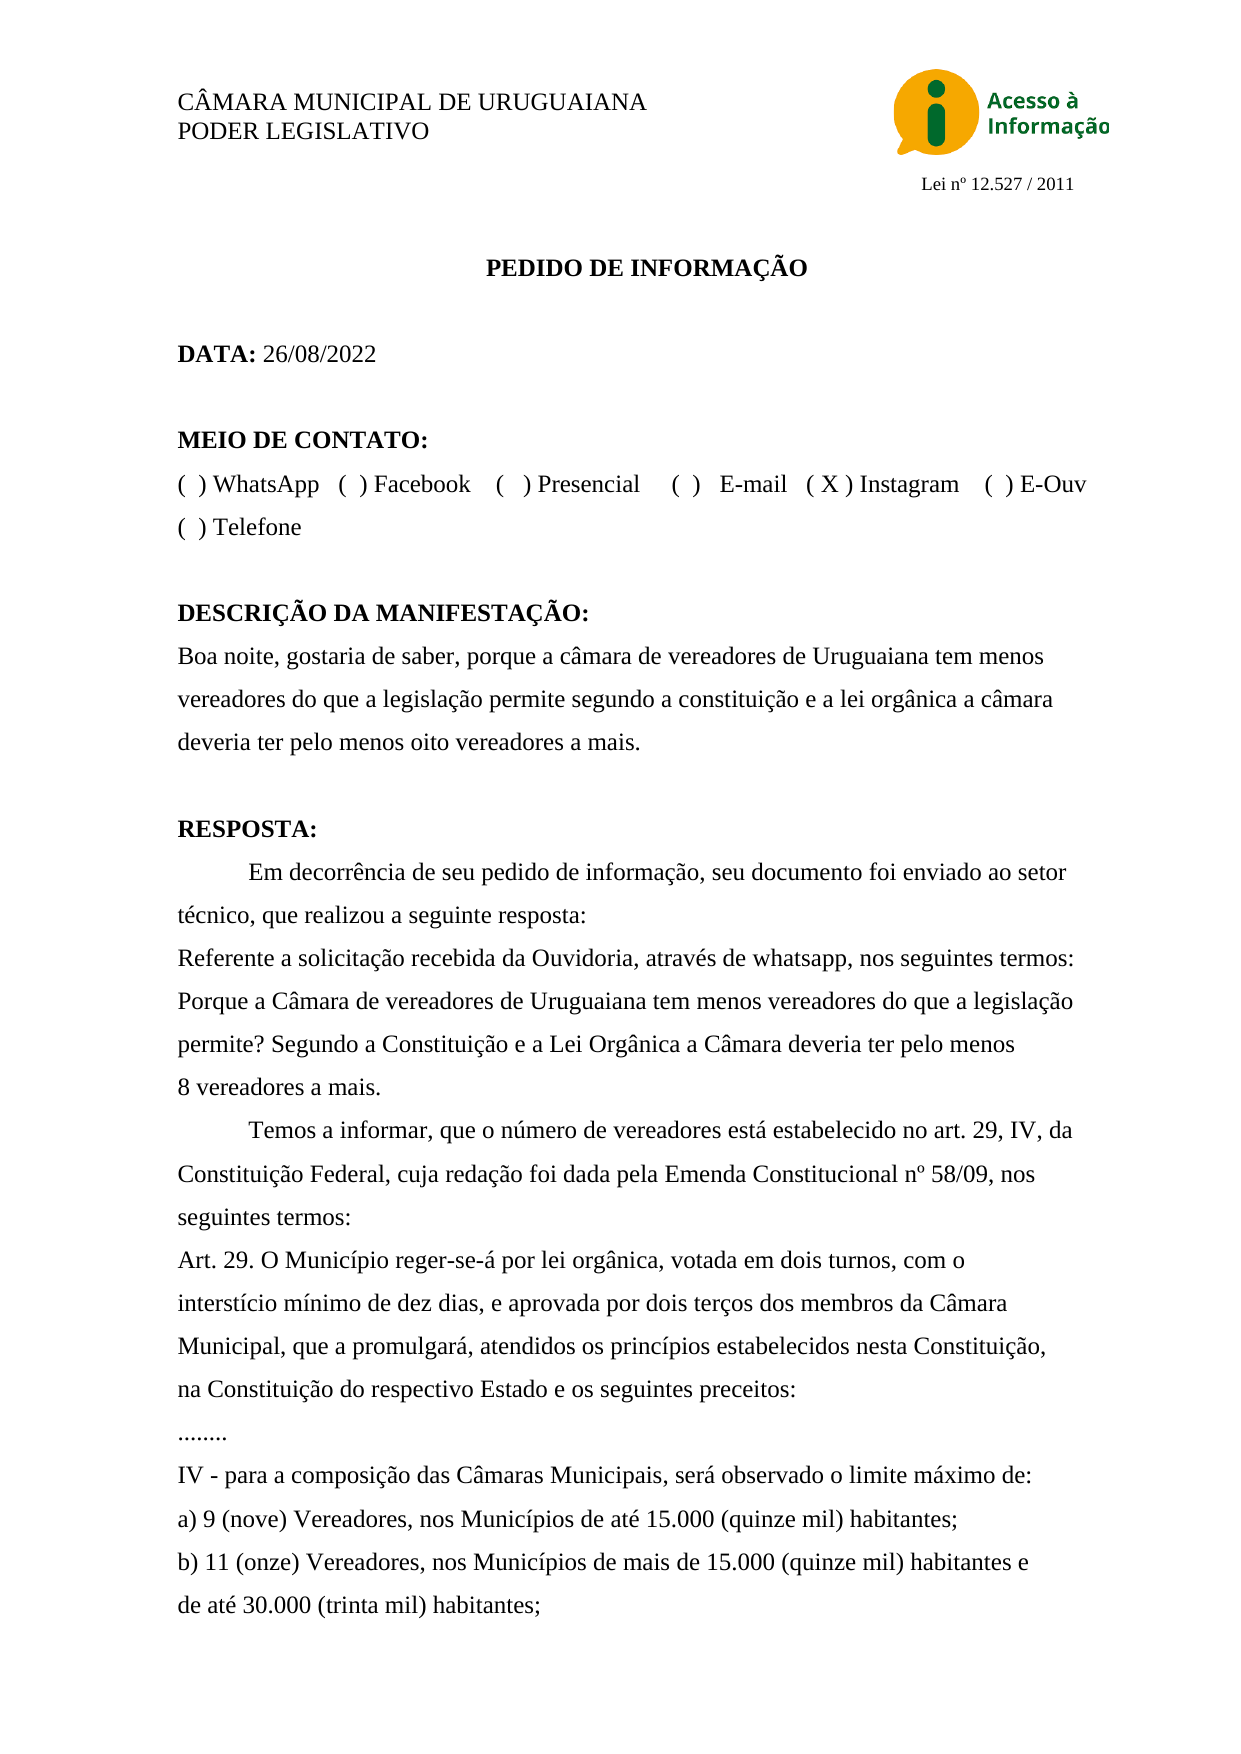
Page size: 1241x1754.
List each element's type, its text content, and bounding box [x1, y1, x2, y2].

list ........ [177, 1417, 1122, 1446]
list na Constituição do respectivo Estado e os seguintes preceitos: [177, 1374, 1122, 1403]
text DESCRIÇÃO DA MANIFESTAÇÃO: [177, 598, 1122, 627]
list Referente a solicitação recebida da Ouvidoria, através de whatsapp, nos seguintes termos: [177, 943, 1122, 972]
text deveria ter pelo menos oito vereadores a mais. [177, 727, 1122, 756]
list 8 vereadores a mais. [177, 1072, 1122, 1101]
list Constituição Federal, cuja redação foi dada pela Emenda Constitucional nº 58/09, nos [177, 1159, 1122, 1187]
text DATA: 26/08/2022 [177, 339, 1122, 368]
list b) 11 (onze) Vereadores, nos Municípios de mais de 15.000 (quinze mil) habitantes e [177, 1547, 1122, 1576]
list Em decorrência de seu pedido de informação, seu documento foi enviado ao setor [177, 857, 1122, 886]
list RESPOSTA: [177, 814, 1122, 842]
text MEIO DE CONTATO: [177, 426, 1122, 454]
text vereadores do que a legislação permite segundo a constituição e a lei orgânica a câmara [177, 684, 1122, 713]
list de até 30.000 (trinta mil) habitantes; [177, 1590, 1122, 1619]
list Art. 29. O Município reger-se-á por lei orgânica, votada em dois turnos, com o [177, 1245, 1122, 1274]
text PEDIDO DE INFORMAÇÃO [177, 253, 1122, 282]
list IV - para a composição das Câmaras Municipais, será observado o limite máximo de: [177, 1461, 1122, 1489]
list Municipal, que a promulgará, atendidos os princípios estabelecidos nesta Constituição, [177, 1331, 1122, 1360]
text ( ) Telefone [177, 512, 1122, 541]
list interstício mínimo de dez dias, e aprovada por dois terços dos membros da Câmara [177, 1288, 1122, 1317]
list Porque a Câmara de vereadores de Uruguaiana tem menos vereadores do que a legislação permite? Segundo a Constituição e a Lei Orgânica a Câmara deveria ter pelo menos [177, 986, 1122, 1058]
list seguintes termos: [177, 1202, 1122, 1231]
text ( ) WhatsApp ( ) Facebook ( ) Presencial ( ) E-mail ( X ) Instagram ( ) E-Ouv [177, 469, 1122, 497]
picture [893, 69, 1109, 155]
list técnico, que realizou a seguinte resposta: [177, 900, 1122, 929]
text Boa noite, gostaria de saber, porque a câmara de vereadores de Uruguaiana tem menos [177, 641, 1122, 670]
list a) 9 (nove) Vereadores, nos Municípios de até 15.000 (quinze mil) habitantes; [177, 1504, 1122, 1532]
list Temos a informar, que o número de vereadores está estabelecido no art. 29, IV, da [177, 1116, 1122, 1144]
